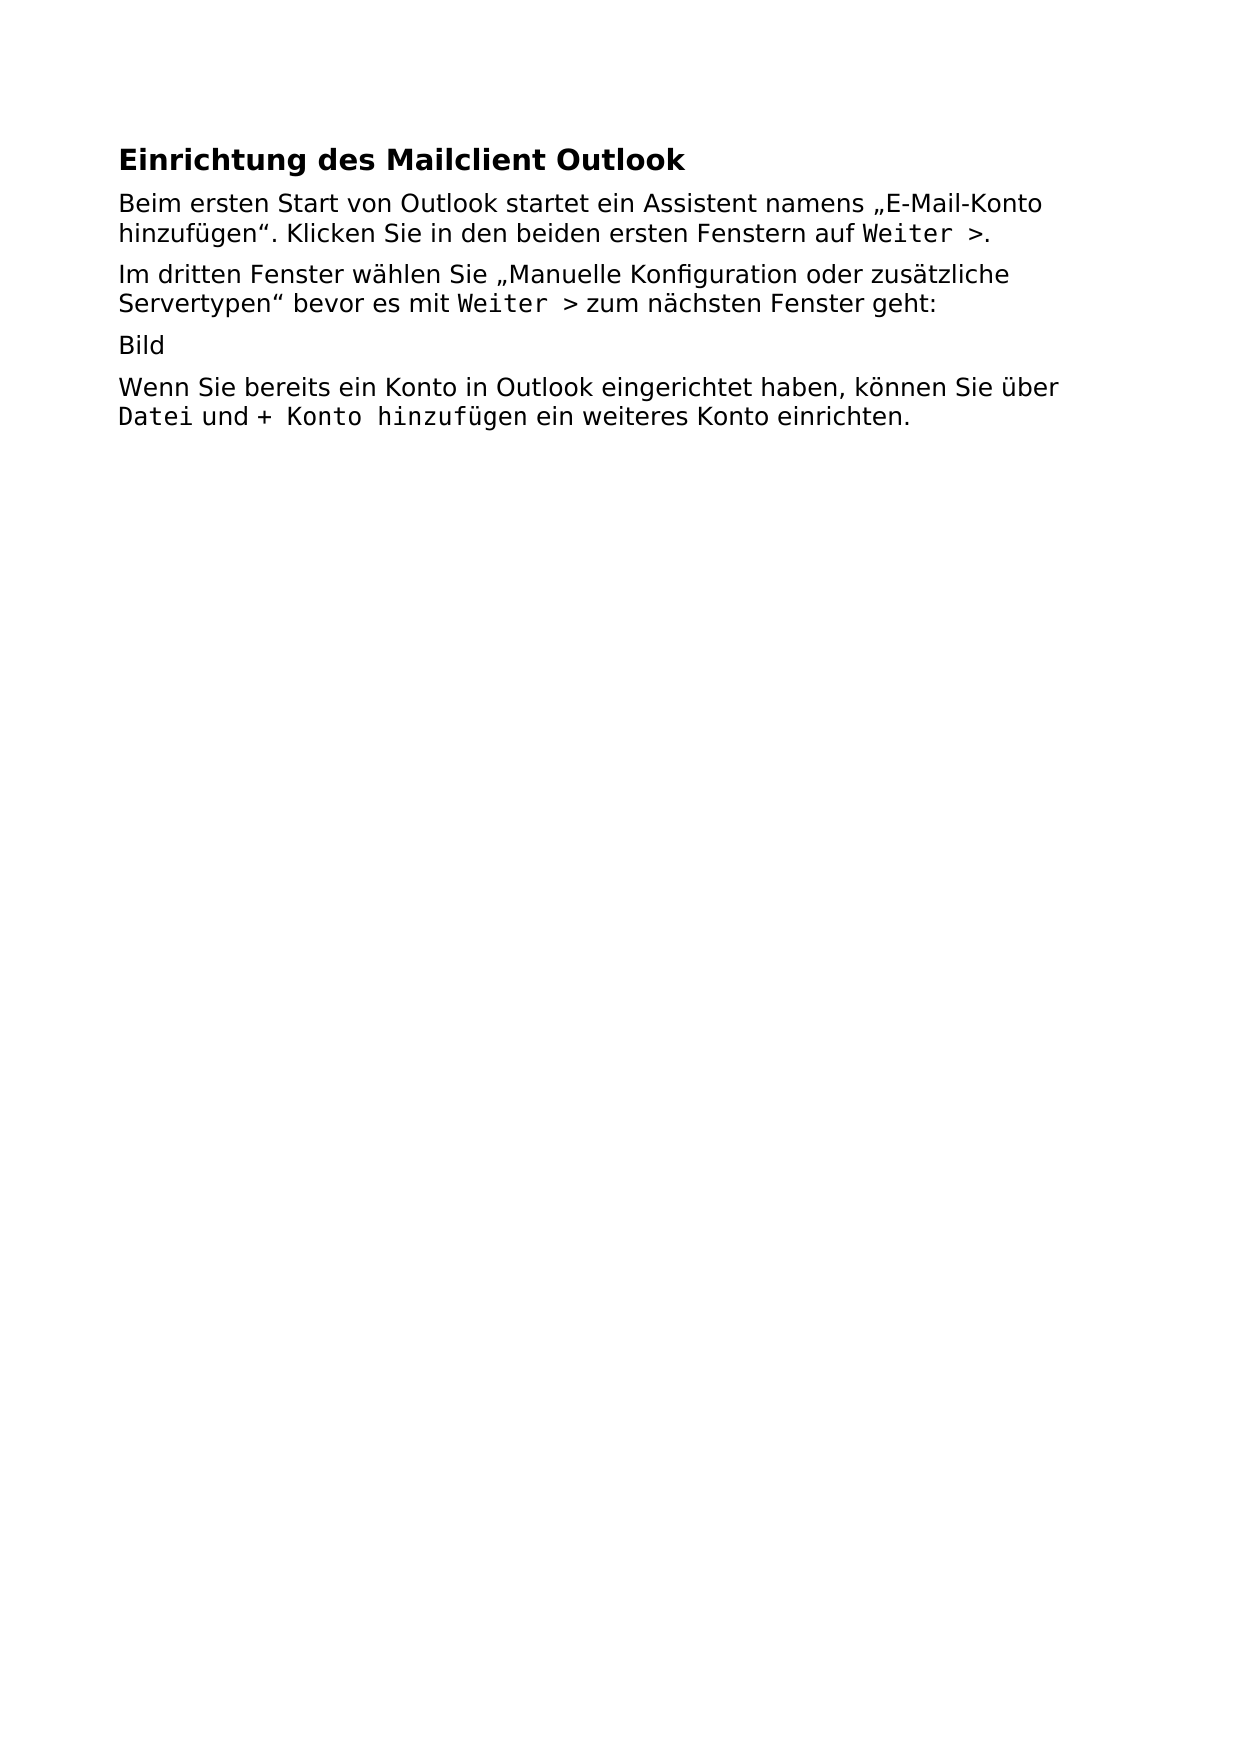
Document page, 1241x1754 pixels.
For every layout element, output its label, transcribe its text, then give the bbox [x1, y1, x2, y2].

subtitle Einrichtung des Mailclient Outlook [118, 143, 1122, 177]
text Wenn Sie bereits ein Konto in Outlook eingerichtet haben, können Sie über Datei und + Konto hinzufügen ein weiteres Konto einrichten. [118, 373, 1122, 431]
text Bild [118, 331, 1122, 360]
text Im dritten Fenster wählen Sie „Manuelle Konfiguration oder zusätzliche Servertypen“ bevor es mit Weiter > zum nächsten Fenster geht: [118, 260, 1122, 319]
text Beim ersten Start von Outlook startet ein Assistent namens „E-Mail-Konto hinzufügen“. Klicken Sie in den beiden ersten Fenstern auf Weiter >. [118, 189, 1122, 248]
